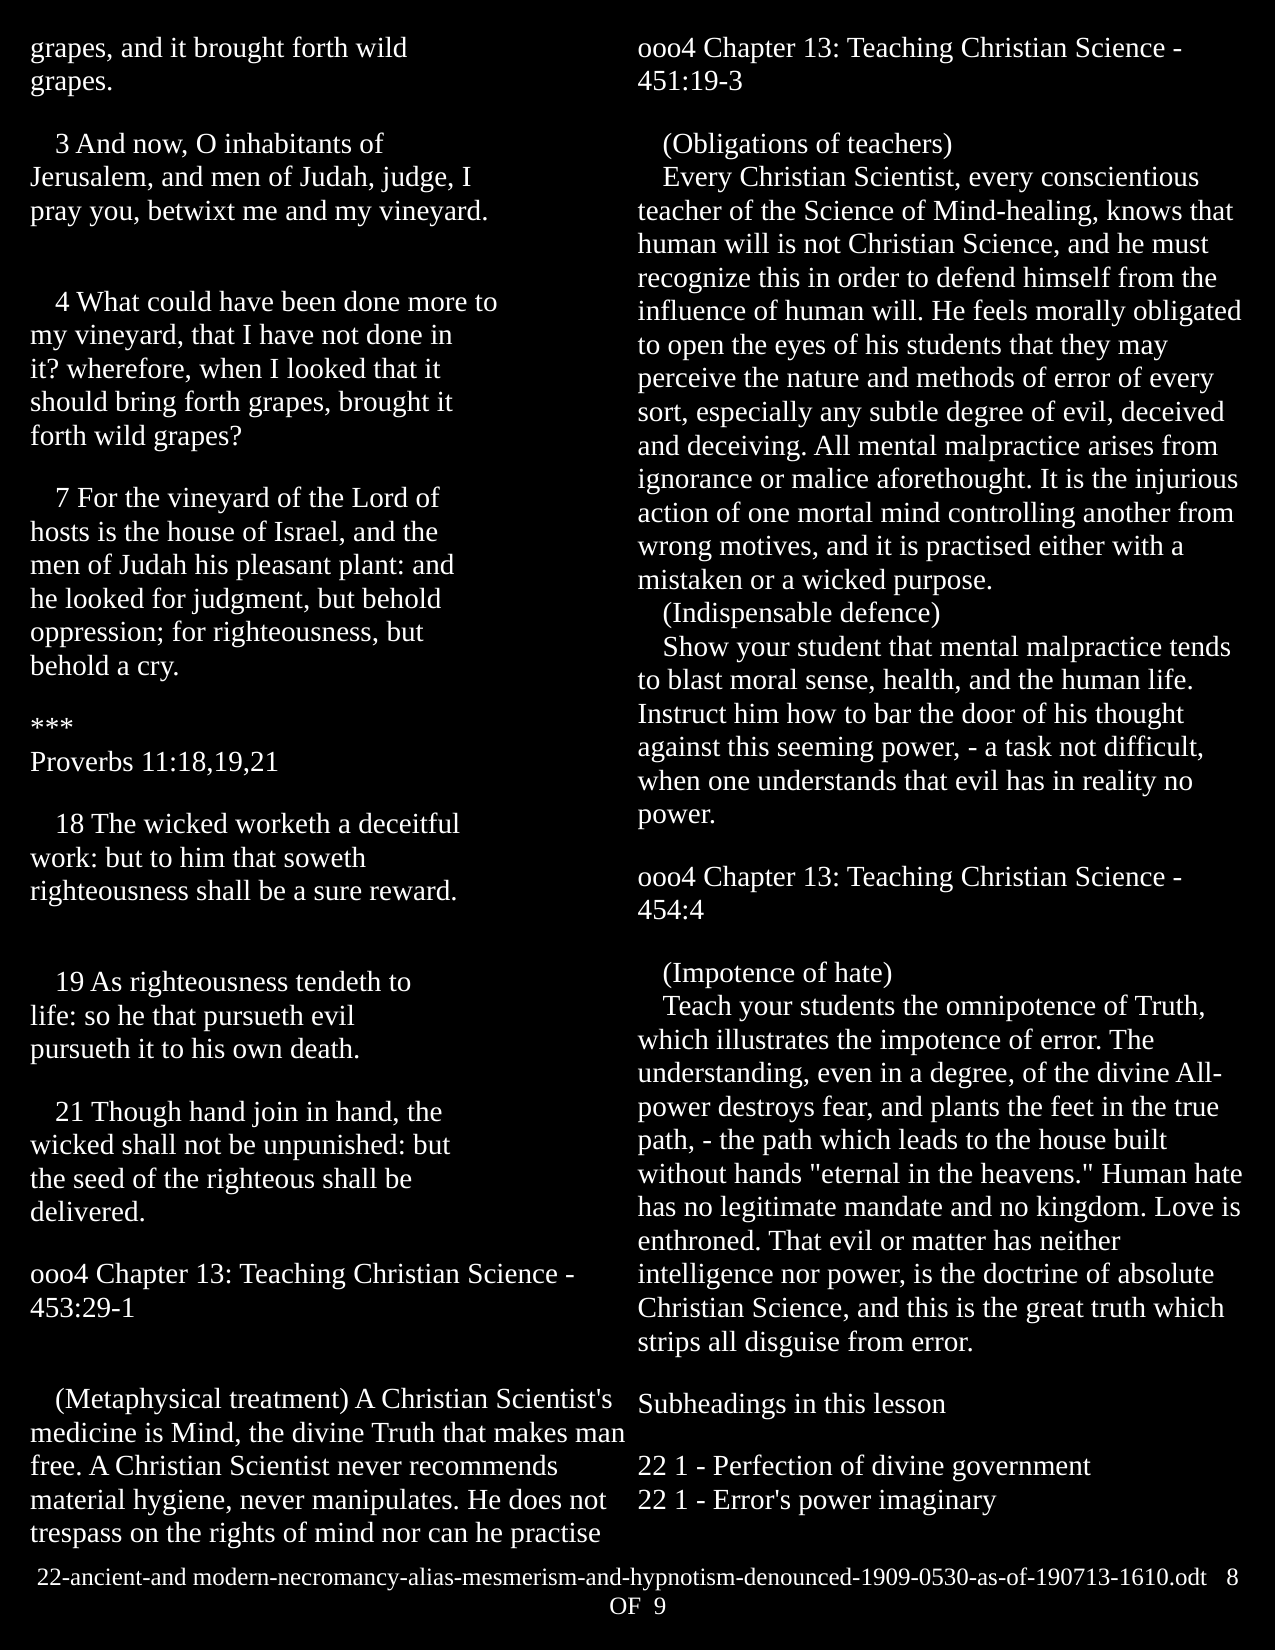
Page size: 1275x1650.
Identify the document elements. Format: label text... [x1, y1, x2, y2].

text Isaiah 5:1-4,7 1 Now will I sing to my wellbeloved a song of my beloved touching his vineyard. My wellbeloved hath a vineyard in a very fruitful hill: 2 And he fenced it, and gathered out the stones thereof, and planted it with the choicest vine, and built a tower in the midst of it, and also made a winepress therein: and he looked that it should bring forth grapes, and it brought forth wild grapes. 3 And now, O inhabitants of Jerusalem, and men of Judah, judge, I pray you, betwixt me and my vineyard. 4 What could have been done more to my vineyard, that I have not done in it? wherefore, when I looked that it should bring forth grapes, brought it forth wild grapes? 7 For the vineyard of the Lord of hosts is the house of Israel, and the men of Judah his pleasant plant: and he looked for judgment, but behold oppression; for righteousness, but behold a cry. *** Proverbs 11:18,19,21 18 The wicked worketh a deceitful work: but to him that soweth righteousness shall be a sure reward. 19 As righteousness tendeth to life: so he that pursueth evil pursueth it to his own death. 21 Though hand join in hand, the wicked shall not be unpunished: but the seed of the righteous shall be delivered. ooo4 Chapter 13: Teaching Christian Science - 453:29-1 (Metaphysical treatment) A Christian Scientist's medicine is Mind, the divine Truth that makes man free. A Christian Scientist never recommends material hygiene, never manipulates. He does not trespass on the rights of mind nor can he practise animal magnetism or hypnotism. ooo4 Chapter 13: Teaching Christian Science - 451:19-3 (Obligations of teachers) Every Christian Scientist, every conscientious teacher of the Science of Mind-healing, knows that human will is not Christian Science, and he must recognize this in order to defend himself from the influence of human will. He feels morally obligated to open the eyes of his students that they may perceive the nature and methods of error of every sort, especially any subtle degree of evil, deceived and deceiving. All mental malpractice arises from ignorance or malice aforethought. It is the injurious action of one mortal mind controlling another from wrong motives, and it is practised either with a mistaken or a wicked purpose. (Indispensable defence) Show your student that mental malpractice tends to blast moral sense, health, and the human life. Instruct him how to bar the door of his thought against this seeming power, - a task not difficult, when one understands that evil has in reality no power. ooo4 Chapter 13: Teaching Christian Science - 454:4 (Impotence of hate) Teach your students the omnipotence of Truth, which illustrates the impotence of error. The understanding, even in a degree, of the divine All-power destroys fear, and plants the feet in the true path, - the path which leads to the house built without hands "eternal in the heavens." Human hate has no legitimate mandate and no kingdom. Love is enthroned. That evil or matter has neither intelligence nor power, is the doctrine of absolute Christian Science, and this is the great truth which strips all disguise from error. Subheadings in this lesson 22 1 - Perfection of divine government 22 1 - Error's power imaginary 22 1 - Standpoints changed 22 1 - Animal magnetism error 22 1 - Spirit intangible 22 2 - Saving the inebriate 22 2 - Adulteration of Truth 22 2 - Jesus and hypnotism 22 2 - False stimulus 22 2 - The action of faith 22 3 - Sleep an illusion 22 3 - Mere negation 22 3 - Hidden agents 22 3 - Mental despotism 22 4 - Liberation of mental powers 22 4 - The genus of error 22 4 - Thought-transference 22 4 - Animal magnetism destroyed 22 5 - Christ the great physician 22 5 - Fallacious hypotheses 22 5 - Personal conclusions 22 5 - Science versus hypnotism 22 6 - Metaphysical treatment 22 6 - Obligations of teachers 22 6 - Indispensable defence 22 6 - Impotence of hate [30, 30, 1245, 1533]
